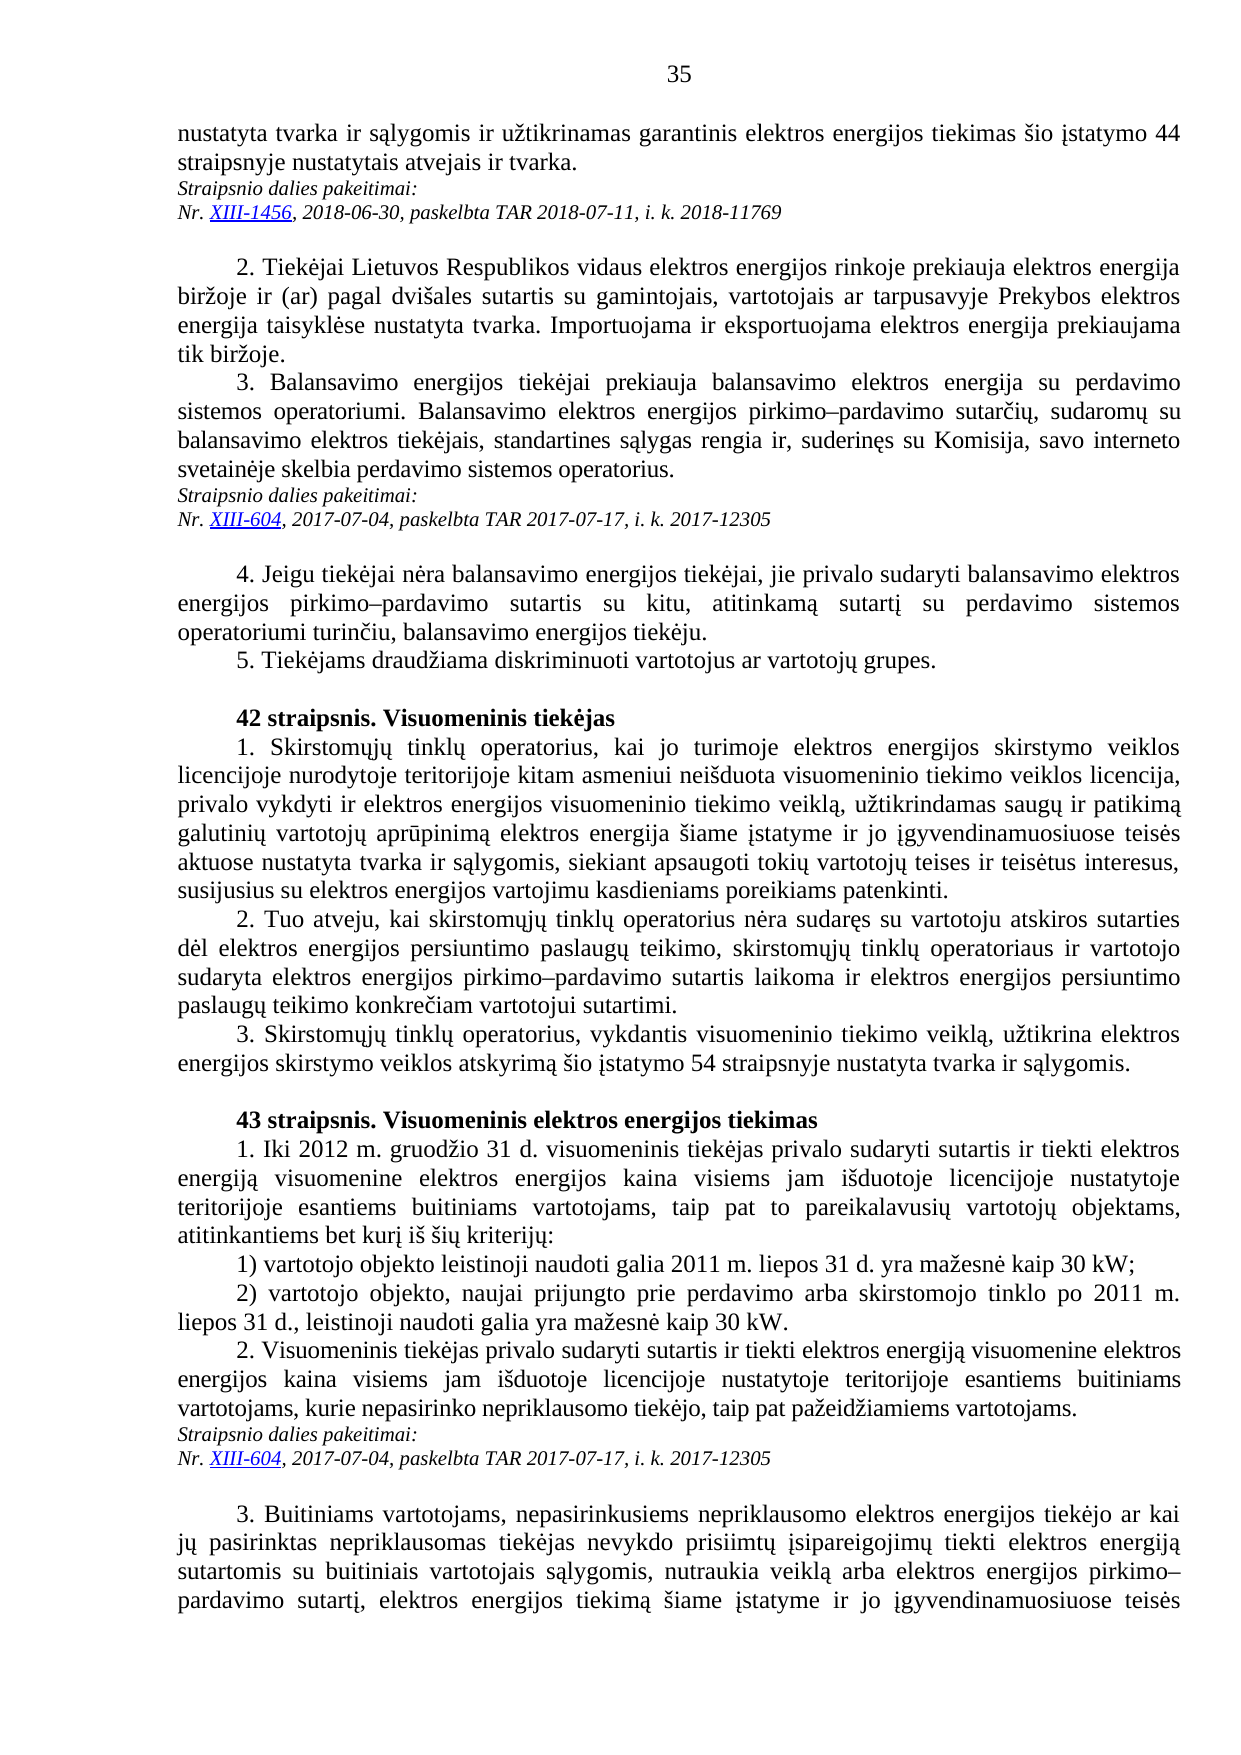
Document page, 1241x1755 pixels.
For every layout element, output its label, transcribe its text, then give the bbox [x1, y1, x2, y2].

text 1. Skirstomųjų tinklų operatorius, kai jo turimoje elektros energijos skirstymo veiklos licencijoje nurodytoje teritorijoje kitam asmeniui neišduota visuomeninio tiekimo veiklos licencija, privalo vykdyti ir elektros energijos visuomeninio tiekimo veiklą, užtikrindamas saugų ir patikimą galutinių vartotojų aprūpinimą elektros energija šiame įstatyme ir jo įgyvendinamuosiuose teisės aktuose nustatyta tvarka ir sąlygomis, siekiant apsaugoti tokių vartotojų teises ir teisėtus interesus, susijusius su elektros energijos vartojimu kasdieniams poreikiams patenkinti. [177, 732, 1181, 904]
text Straipsnio dalies pakeitimai: [177, 176, 1181, 200]
text 2. Tuo atveju, kai skirstomųjų tinklų operatorius nėra sudaręs su vartotoju atskiros sutarties dėl elektros energijos persiuntimo paslaugų teikimo, skirstomųjų tinklų operatoriaus ir vartotojo sudaryta elektros energijos pirkimo–pardavimo sutartis laikoma ir elektros energijos persiuntimo paslaugų teikimo konkrečiam vartotojui sutartimi. [177, 904, 1181, 1019]
text 43 straipsnis. Visuomeninis elektros energijos tiekimas [177, 1106, 1181, 1134]
text 5. Tiekėjams draudžiama diskriminuoti vartotojus ar vartotojų grupes. [177, 646, 1181, 674]
text Nr. XIII-604, 2017-07-04, paskelbta TAR 2017-07-17, i. k. 2017-12305 [177, 1446, 1181, 1470]
text 2. Tiekėjai Lietuvos Respublikos vidaus elektros energijos rinkoje prekiauja elektros energija biržoje ir (ar) pagal dvišales sutartis su gamintojais, vartotojais ar tarpusavyje Prekybos elektros energija taisyklėse nustatyta tvarka. Importuojama ir eksportuojama elektros energija prekiaujama tik biržoje. [177, 252, 1181, 367]
text Nr. XIII-1456, 2018-06-30, paskelbta TAR 2018-07-11, i. k. 2018-11769 [177, 200, 1181, 224]
text Nr. XIII-604, 2017-07-04, paskelbta TAR 2017-07-17, i. k. 2017-12305 [177, 507, 1181, 531]
text 3. Skirstomųjų tinklų operatorius, vykdantis visuomeninio tiekimo veiklą, užtikrina elektros energijos skirstymo veiklos atskyrimą šio įstatymo 54 straipsnyje nustatyta tvarka ir sąlygomis. [177, 1019, 1181, 1077]
text Straipsnio dalies pakeitimai: [177, 482, 1181, 507]
text 1. Iki 2012 m. gruodžio 31 d. visuomeninis tiekėjas privalo sudaryti sutartis ir tiekti elektros energiją visuomenine elektros energijos kaina visiems jam išduotoje licencijoje nustatytoje teritorijoje esantiems buitiniams vartotojams, taip pat to pareikalavusių vartotojų objektams, atitinkantiems bet kurį iš šių kriterijų: [177, 1134, 1181, 1249]
text 4. Jeigu tiekėjai nėra balansavimo energijos tiekėjai, jie privalo sudaryti balansavimo elektros energijos pirkimo–pardavimo sutartis su kitu, atitinkamą sutartį su perdavimo sistemos operatoriumi turinčiu, balansavimo energijos tiekėju. [177, 559, 1181, 646]
text nustatyta tvarka ir sąlygomis ir užtikrinamas garantinis elektros energijos tiekimas šio įstatymo 44 straipsnyje nustatytais atvejais ir tvarka. [177, 118, 1181, 176]
text 42 straipsnis. Visuomeninis tiekėjas [177, 703, 1181, 732]
text 2. Visuomeninis tiekėjas privalo sudaryti sutartis ir tiekti elektros energiją visuomenine elektros energijos kaina visiems jam išduotoje licencijoje nustatytoje teritorijoje esantiems buitiniams vartotojams, kurie nepasirinko nepriklausomo tiekėjo, taip pat pažeidžiamiems vartotojams. [177, 1336, 1181, 1422]
text 2) vartotojo objekto, naujai prijungto prie perdavimo arba skirstomojo tinklo po 2011 m. liepos 31 d., leistinoji naudoti galia yra mažesnė kaip 30 kW. [177, 1278, 1181, 1336]
text 1) vartotojo objekto leistinoji naudoti galia 2011 m. liepos 31 d. yra mažesnė kaip 30 kW; [177, 1249, 1181, 1278]
text 3. Buitiniams vartotojams, nepasirinkusiems nepriklausomo elektros energijos tiekėjo ar kai jų pasirinktas nepriklausomas tiekėjas nevykdo prisiimtų įsipareigojimų tiekti elektros energiją sutartomis su buitiniais vartotojais sąlygomis, nutraukia veiklą arba elektros energijos pirkimo–pardavimo sutartį, elektros energijos tiekimą šiame įstatyme ir jo įgyvendinamuosiuose teisės [177, 1499, 1181, 1614]
text 3. Balansavimo energijos tiekėjai prekiauja balansavimo elektros energija su perdavimo sistemos operatoriumi. Balansavimo elektros energijos pirkimo–pardavimo sutarčių, sudaromų su balansavimo elektros tiekėjais, standartines sąlygas rengia ir, suderinęs su Komisija, savo interneto svetainėje skelbia perdavimo sistemos operatorius. [177, 367, 1181, 482]
text Straipsnio dalies pakeitimai: [177, 1422, 1181, 1446]
